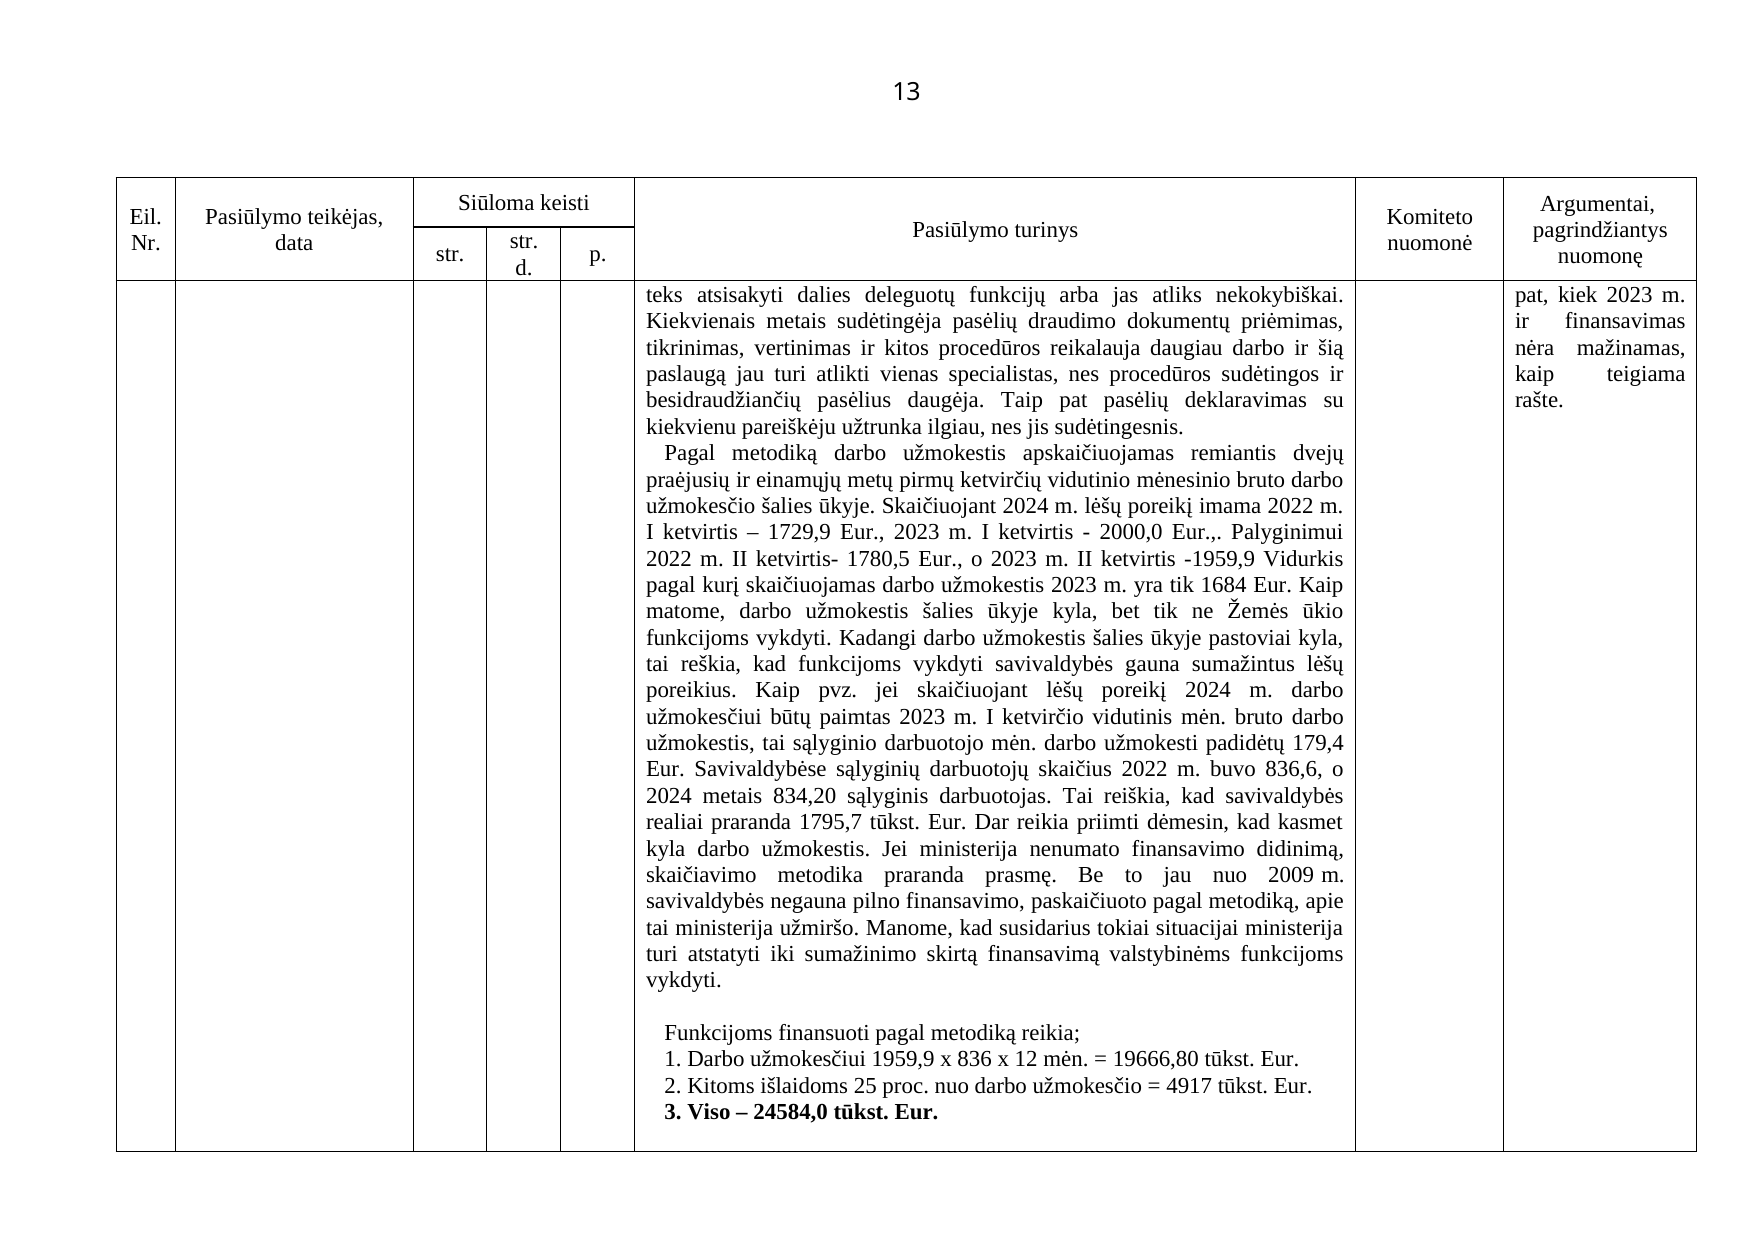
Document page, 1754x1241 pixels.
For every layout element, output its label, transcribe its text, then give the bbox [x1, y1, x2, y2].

table_cell [1356, 281, 1503, 1151]
table_cell p. [561, 228, 634, 280]
table_header Eil. Nr. [117, 178, 175, 280]
table_cell teks atsisakyti dalies deleguotų funkcijų arba jas atliks nekokybiškai. Kiekvienais metais sudėtingėja pasėlių draudimo dokumentų priėmimas, tikrinimas, vertinimas ir kitos procedūros reikalauja daugiau darbo ir šią paslaugą jau turi atlikti vienas specialistas, nes procedūros sudėtingos ir besidraudžiančių pasėlius daugėja. Taip pat pasėlių deklaravimas su kiekvienu pareiškėju užtrunka ilgiau, nes jis sudėtingesnis. Pagal metodiką darbo užmokestis apskaičiuojamas remiantis dvejų praėjusių ir einamųjų metų pirmų ketvirčių vidutinio mėnesinio bruto darbo užmokesčio šalies ūkyje. Skaičiuojant 2024 m. lėšų poreikį imama 2022 m. I ketvirtis – 1729,9 Eur., 2023 m. I ketvirtis - 2000,0 Eur.,. Palyginimui 2022 m. II ketvirtis- 1780,5 Eur., o 2023 m. II ketvirtis -1959,9 Vidurkis pagal kurį skaičiuojamas darbo užmokestis 2023 m. yra tik 1684 Eur. Kaip matome, darbo užmokestis šalies ūkyje kyla, bet tik ne Žemės ūkio funkcijoms vykdyti. Kadangi darbo užmokestis šalies ūkyje pastoviai kyla, tai reškia, kad funkcijoms vykdyti savivaldybės gauna sumažintus lėšų poreikius. Kaip pvz. jei skaičiuojant lėšų poreikį 2024 m. darbo užmokesčiui būtų paimtas 2023 m. I ketvirčio vidutinis mėn. bruto darbo užmokestis, tai sąlyginio darbuotojo mėn. darbo užmokesti padidėtų 179,4 Eur. Savivaldybėse sąlyginių darbuotojų skaičius 2022 m. buvo 836,6, o 2024 metais 834,20 sąlyginis darbuotojas. Tai reiškia, kad savivaldybės realiai praranda 1795,7 tūkst. Eur. Dar reikia priimti dėmesin, kad kasmet kyla darbo užmokestis. Jei ministerija nenumato finansavimo didinimą, skaičiavimo metodika praranda prasmę. Be to jau nuo 2009 m. savivaldybės negauna pilno finansavimo, paskaičiuoto pagal metodiką, apie tai ministerija užmiršo. Manome, kad susidarius tokiai situacijai ministerija turi atstatyti iki sumažinimo skirtą finansavimą valstybinėms funkcijoms vykdyti. Funkcijoms finansuoti pagal metodiką reikia; 1. Darbo užmokesčiui 1959,9 x 836 x 12 mėn. = 19666,80 tūkst. Eur. 2. Kitoms išlaidoms 25 proc. nuo darbo užmokesčio = 4917 tūkst. Eur. 3. Viso – 24584,0 tūkst. Eur. [635, 281, 1355, 1151]
table_cell [561, 281, 634, 1151]
table_header Pasiūlymo turinys [635, 178, 1355, 280]
table_cell str. [414, 228, 486, 280]
table_cell str. d. [487, 228, 560, 280]
table_header Pasiūlymo teikėjas, data [176, 178, 413, 280]
table_header Komiteto nuomonė [1356, 178, 1503, 280]
table_cell [176, 281, 413, 1151]
table_cell [487, 281, 560, 1151]
table_cell [414, 281, 486, 1151]
table_header Siūloma keisti [414, 178, 634, 226]
table_cell pat, kiek 2023 m. ir finansavimas nėra mažinamas, kaip teigiama rašte. [1504, 281, 1696, 1151]
table_cell [117, 281, 175, 1151]
table_header Argumentai, pagrindžiantys nuomonę [1504, 178, 1696, 280]
